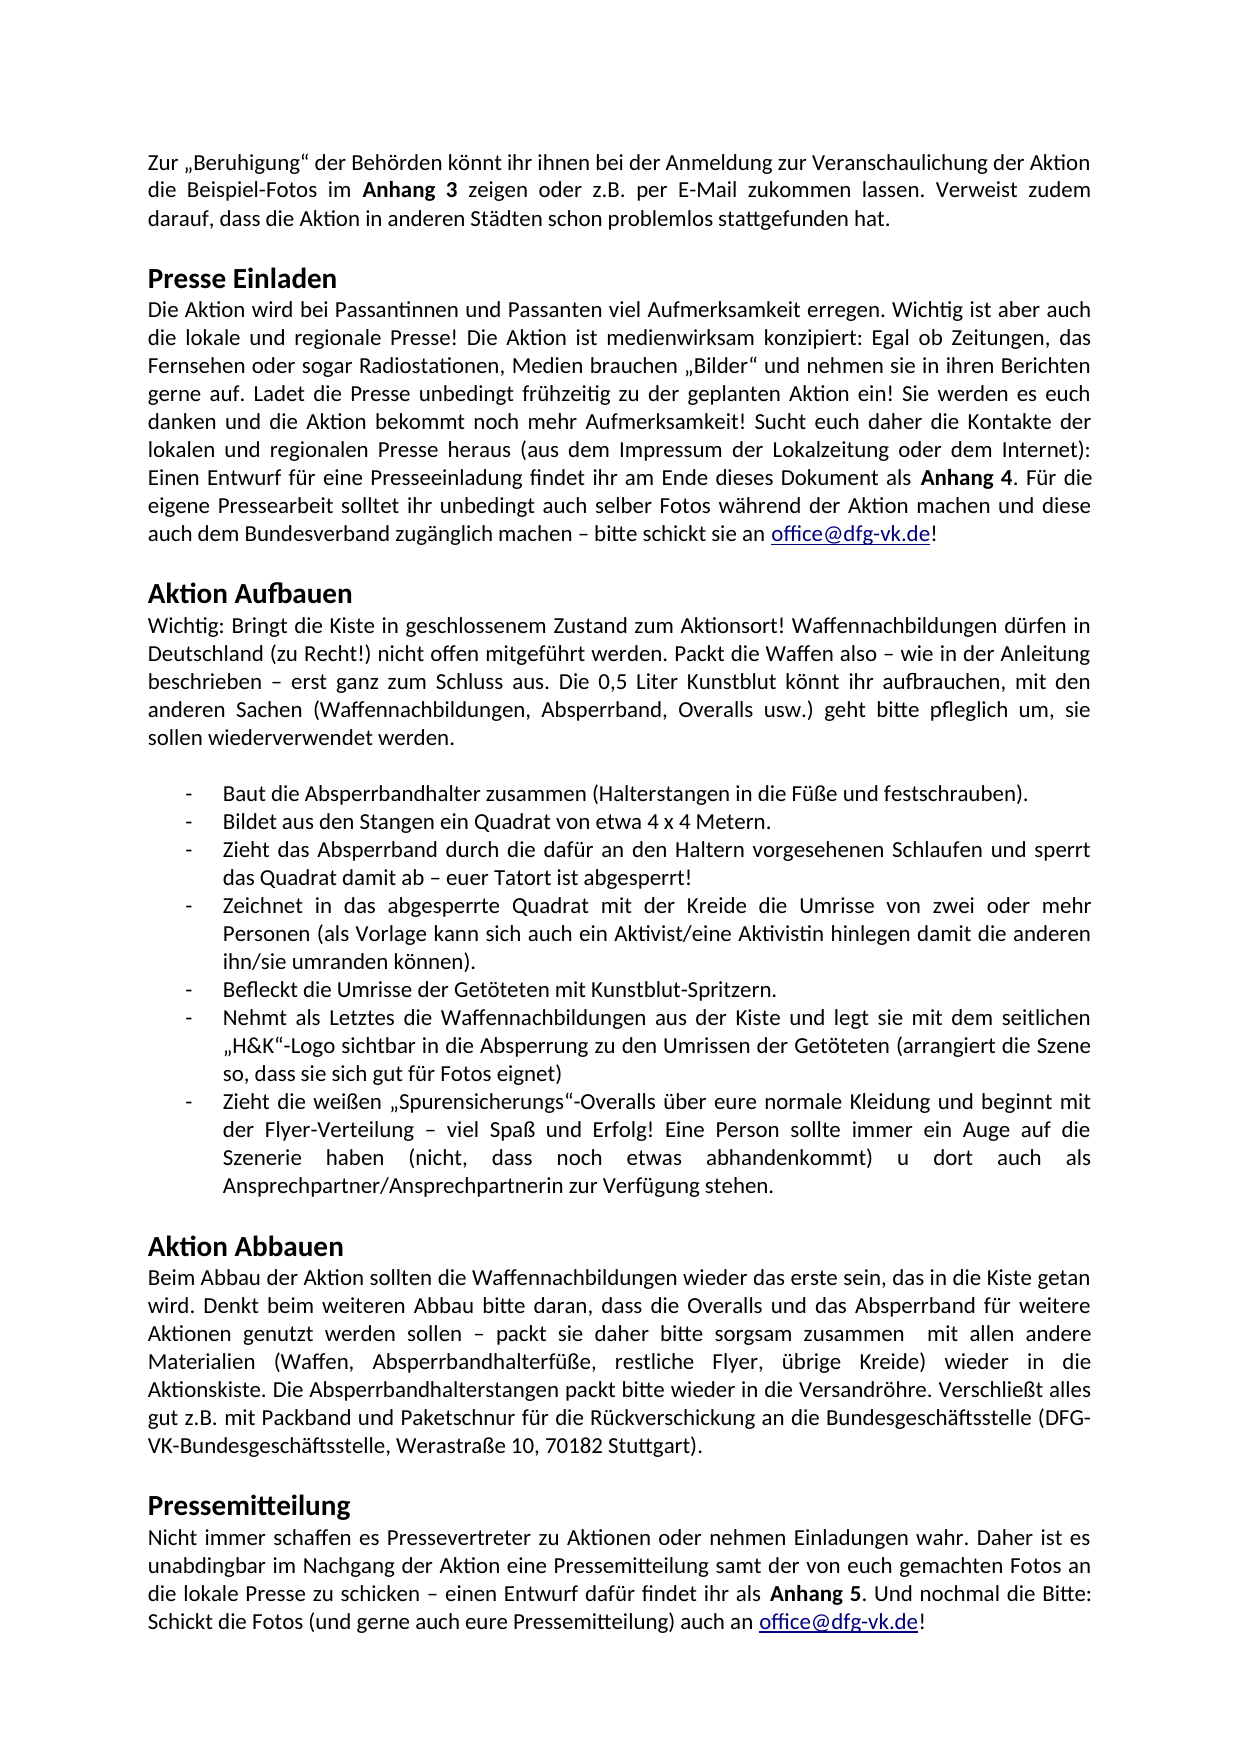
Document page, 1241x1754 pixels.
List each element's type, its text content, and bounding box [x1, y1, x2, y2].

text Nicht immer schaffen es Pressevertreter zu Aktionen oder nehmen Einladungen wahr. Daher ist es unabdingbar im Nachgang der Aktion eine Pressemitteilung samt der von euch gemachten Fotos an die lokale Presse zu schicken – einen Entwurf dafür findet ihr als Anhang 5. Und nochmal die Bitte: Schickt die Fotos (und gerne auch eure Pressemitteilung) auch an office@dfg-vk.de! [148, 1523, 1093, 1635]
text Aktion Aufbauen [148, 576, 1093, 611]
text Zur „Beruhigung“ der Behörden könnt ihr ihnen bei der Anmeldung zur Veranschaulichung der Aktion die Beispiel-Fotos im Anhang 3 zeigen oder z.B. per E-Mail zukommen lassen. Verweist zudem darauf, dass die Aktion in anderen Städten schon problemlos stattgefunden hat. [148, 148, 1093, 232]
text Aktion Abbauen [148, 1228, 1093, 1263]
text Die Aktion wird bei Passantinnen und Passanten viel Aufmerksamkeit erregen. Wichtig ist aber auch die lokale und regionale Presse! Die Aktion ist medienwirksam konzipiert: Egal ob Zeitungen, das Fernsehen oder sogar Radiostationen, Medien brauchen „Bilder“ und nehmen sie in ihren Berichten gerne auf. Ladet die Presse unbedingt frühzeitig zu der geplanten Aktion ein! Sie werden es euch danken und die Aktion bekommt noch mehr Aufmerksamkeit! Sucht euch daher die Kontakte der lokalen und regionalen Presse heraus (aus dem Impressum der Lokalzeitung oder dem Internet): Einen Entwurf für eine Presseeinladung findet ihr am Ende dieses Dokument als Anhang 4. Für die eigene Pressearbeit solltet ihr unbedingt auch selber Fotos während der Aktion machen und diese auch dem Bundesverband zugänglich machen – bitte schickt sie an office@dfg-vk.de! [148, 295, 1093, 547]
text Presse Einladen [148, 260, 1093, 295]
list Befleckt die Umrisse der Getöteten mit Kunstblut-Spritzern. [185, 975, 1093, 1003]
list Nehmt als Letztes die Waffennachbildungen aus der Kiste und legt sie mit dem seitlichen „H&K“-Logo sichtbar in die Absperrung zu den Umrissen der Getöteten (arrangiert die Szene so, dass sie sich gut für Fotos eignet) [185, 1003, 1093, 1087]
text Beim Abbau der Aktion sollten die Waffennachbildungen wieder das erste sein, das in die Kiste getan wird. Denkt beim weiteren Abbau bitte daran, dass die Overalls und das Absperrband für weitere Aktionen genutzt werden sollen – packt sie daher bitte sorgsam zusammen mit allen andere Materialien (Waffen, Absperrbandhalterfüße, restliche Flyer, übrige Kreide) wieder in die Aktionskiste. Die Absperrbandhalterstangen packt bitte wieder in die Versandröhre. Verschließt alles gut z.B. mit Packband und Paketschnur für die Rückverschickung an die Bundesgeschäftsstelle (DFG-VK-Bundesgeschäftsstelle, Werastraße 10, 70182 Stuttgart). [148, 1263, 1093, 1459]
list Zieht das Absperrband durch die dafür an den Haltern vorgesehenen Schlaufen und sperrt das Quadrat damit ab – euer Tatort ist abgesperrt! [185, 835, 1093, 891]
list Bildet aus den Stangen ein Quadrat von etwa 4 x 4 Metern. [185, 807, 1093, 835]
list Zeichnet in das abgesperrte Quadrat mit der Kreide die Umrisse von zwei oder mehr Personen (als Vorlage kann sich auch ein Aktivist/eine Aktivistin hinlegen damit die anderen ihn/sie umranden können). [185, 891, 1093, 975]
text Pressemitteilung [148, 1487, 1093, 1523]
list Baut die Absperrbandhalter zusammen (Halterstangen in die Füße und festschrauben). [185, 779, 1093, 807]
list Zieht die weißen „Spurensicherungs“-Overalls über eure normale Kleidung und beginnt mit der Flyer-Verteilung – viel Spaß und Erfolg! Eine Person sollte immer ein Auge auf die Szenerie haben (nicht, dass noch etwas abhandenkommt) u dort auch als Ansprechpartner/Ansprechpartnerin zur Verfügung stehen. [185, 1087, 1093, 1199]
text Wichtig: Bringt die Kiste in geschlossenem Zustand zum Aktionsort! Waffennachbildungen dürfen in Deutschland (zu Recht!) nicht offen mitgeführt werden. Packt die Waffen also – wie in der Anleitung beschrieben – erst ganz zum Schluss aus. Die 0,5 Liter Kunstblut könnt ihr aufbrauchen, mit den anderen Sachen (Waffennachbildungen, Absperrband, Overalls usw.) geht bitte pfleglich um, sie sollen wiederverwendet werden. [148, 611, 1093, 751]
